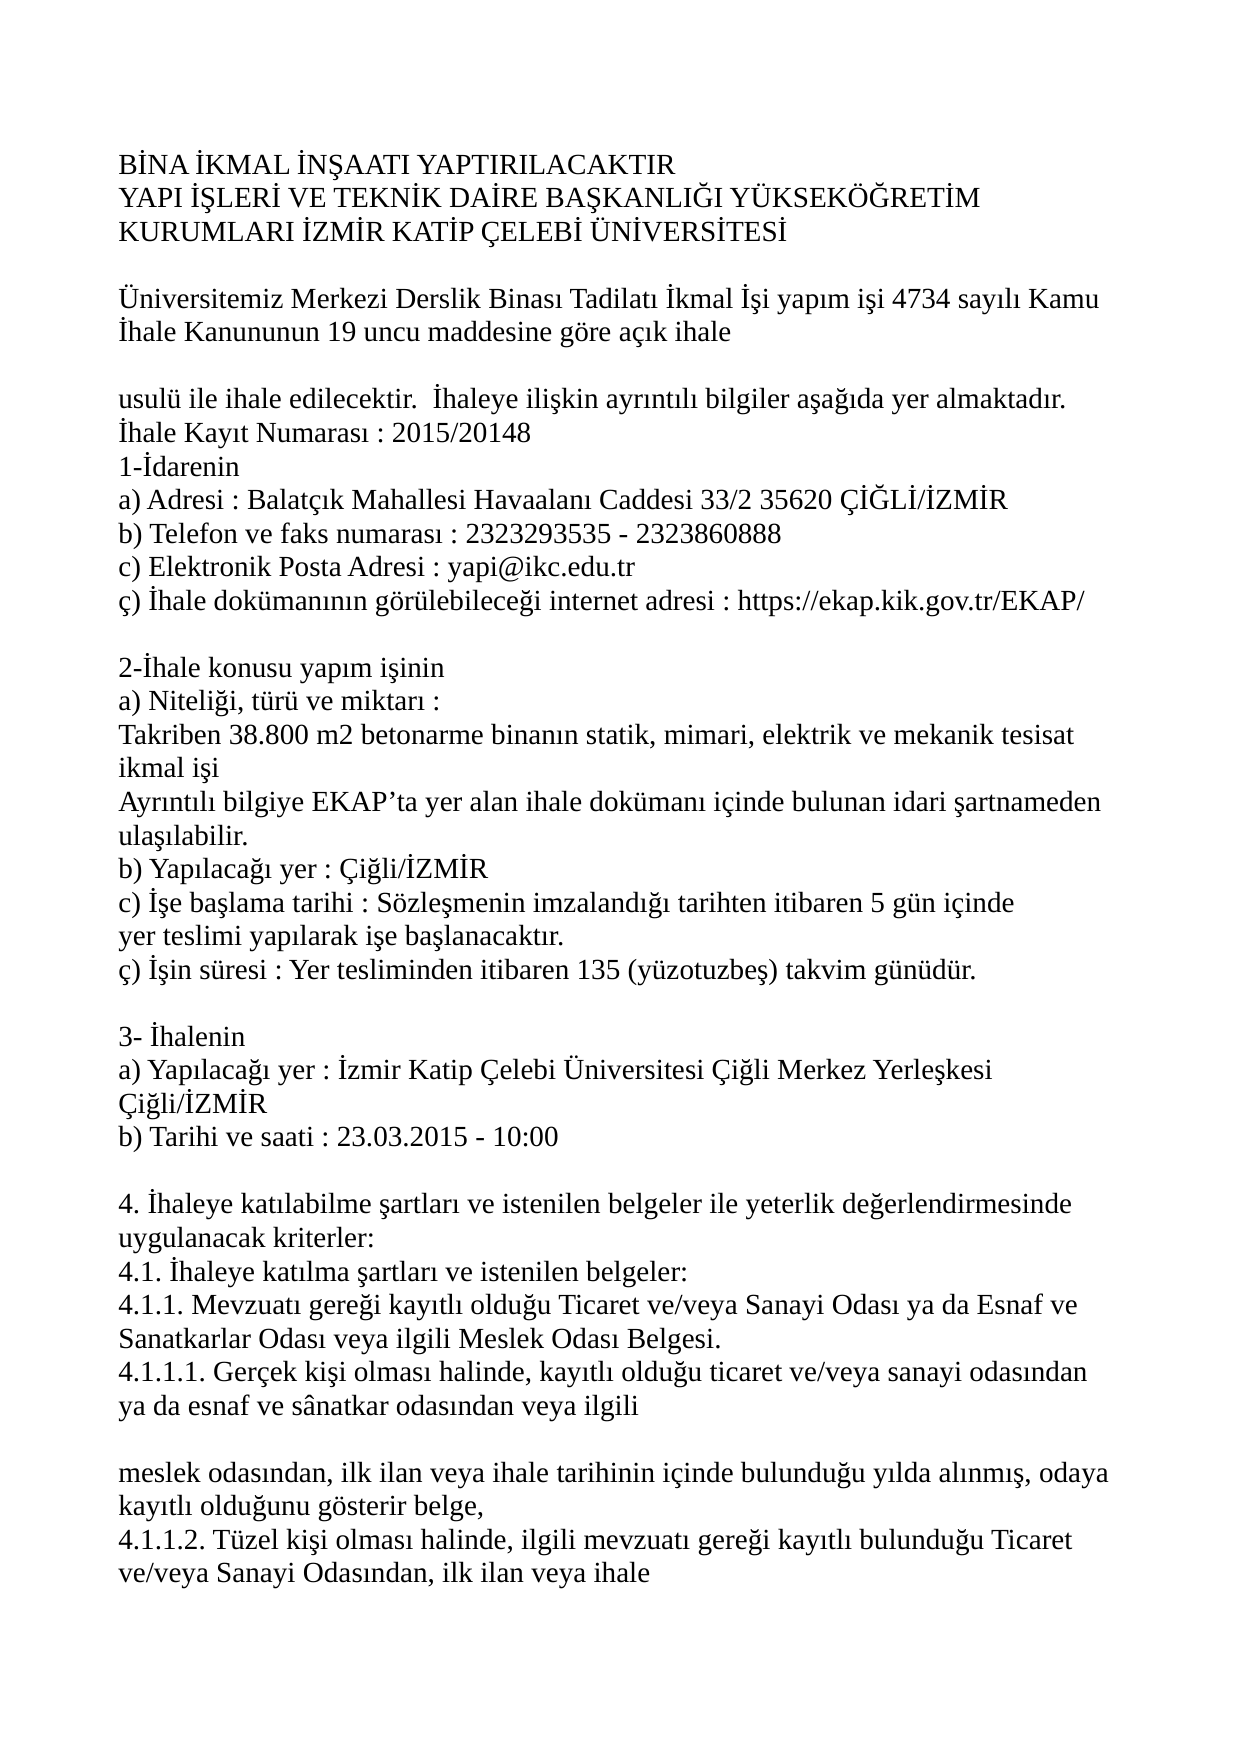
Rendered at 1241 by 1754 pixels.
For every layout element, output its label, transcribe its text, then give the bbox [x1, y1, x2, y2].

text b) Tarihi ve saati : 23.03.2015 - 10:00 [118, 1119, 1122, 1153]
text 4.1.1.1. Gerçek kişi olması halinde, kayıtlı olduğu ticaret ve/veya sanayi odasından ya da esnaf ve sânatkar odasından veya ilgili [118, 1354, 1122, 1421]
text 4.1.1.2. Tüzel kişi olması halinde, ilgili mevzuatı gereği kayıtlı bulunduğu Ticaret ve/veya Sanayi Odasından, ilk ilan veya ihale [118, 1522, 1122, 1589]
text Üniversitemiz Merkezi Derslik Binası Tadilatı İkmal İşi yapım işi 4734 sayılı Kamu İhale Kanununun 19 uncu maddesine göre açık ihale [118, 281, 1122, 348]
text Ayrıntılı bilgiye EKAP’ta yer alan ihale dokümanı içinde bulunan idari şartnameden ulaşılabilir. [118, 784, 1122, 851]
text c) Elektronik Posta Adresi : yapi@ikc.edu.tr [118, 549, 1122, 583]
text 2-İhale konusu yapım işinin [118, 650, 1122, 683]
text yer teslimi yapılarak işe başlanacaktır. [118, 918, 1122, 952]
text ç) İhale dokümanının görülebileceği internet adresi : https://ekap.kik.gov.tr/EKAP/ [118, 583, 1122, 616]
text a) Niteliği, türü ve miktarı : [118, 683, 1122, 717]
text 1-İdarenin [118, 449, 1122, 482]
text a) Yapılacağı yer : İzmir Katip Çelebi Üniversitesi Çiğli Merkez Yerleşkesi Çiğli/İZMİR [118, 1052, 1122, 1119]
text YAPI İŞLERİ VE TEKNİK DAİRE BAŞKANLIĞI YÜKSEKÖĞRETİM KURUMLARI İZMİR KATİP ÇELEBİ ÜNİVERSİTESİ [118, 180, 1122, 247]
text c) İşe başlama tarihi : Sözleşmenin imzalandığı tarihten itibaren 5 gün içinde [118, 885, 1122, 918]
text b) Yapılacağı yer : Çiğli/İZMİR [118, 851, 1122, 885]
text a) Adresi : Balatçık Mahallesi Havaalanı Caddesi 33/2 35620 ÇİĞLİ/İZMİR [118, 482, 1122, 516]
text usulü ile ihale edilecektir. İhaleye ilişkin ayrıntılı bilgiler aşağıda yer almaktadır. [118, 382, 1122, 415]
text b) Telefon ve faks numarası : 2323293535 - 2323860888 [118, 516, 1122, 549]
text 4. İhaleye katılabilme şartları ve istenilen belgeler ile yeterlik değerlendirmesinde uygulanacak kriterler: [118, 1187, 1122, 1254]
text İhale Kayıt Numarası : 2015/20148 [118, 415, 1122, 449]
text 4.1.1. Mevzuatı gereği kayıtlı olduğu Ticaret ve/veya Sanayi Odası ya da Esnaf ve Sanatkarlar Odası veya ilgili Meslek Odası Belgesi. [118, 1287, 1122, 1354]
text Takriben 38.800 m2 betonarme binanın statik, mimari, elektrik ve mekanik tesisat ikmal işi [118, 717, 1122, 784]
text 3- İhalenin [118, 1019, 1122, 1052]
text meslek odasından, ilk ilan veya ihale tarihinin içinde bulunduğu yılda alınmış, odaya kayıtlı olduğunu gösterir belge, [118, 1455, 1122, 1522]
text ç) İşin süresi : Yer tesliminden itibaren 135 (yüzotuzbeş) takvim günüdür. [118, 952, 1122, 985]
text BİNA İKMAL İNŞAATI YAPTIRILACAKTIR [118, 147, 1122, 180]
text 4.1. İhaleye katılma şartları ve istenilen belgeler: [118, 1254, 1122, 1287]
